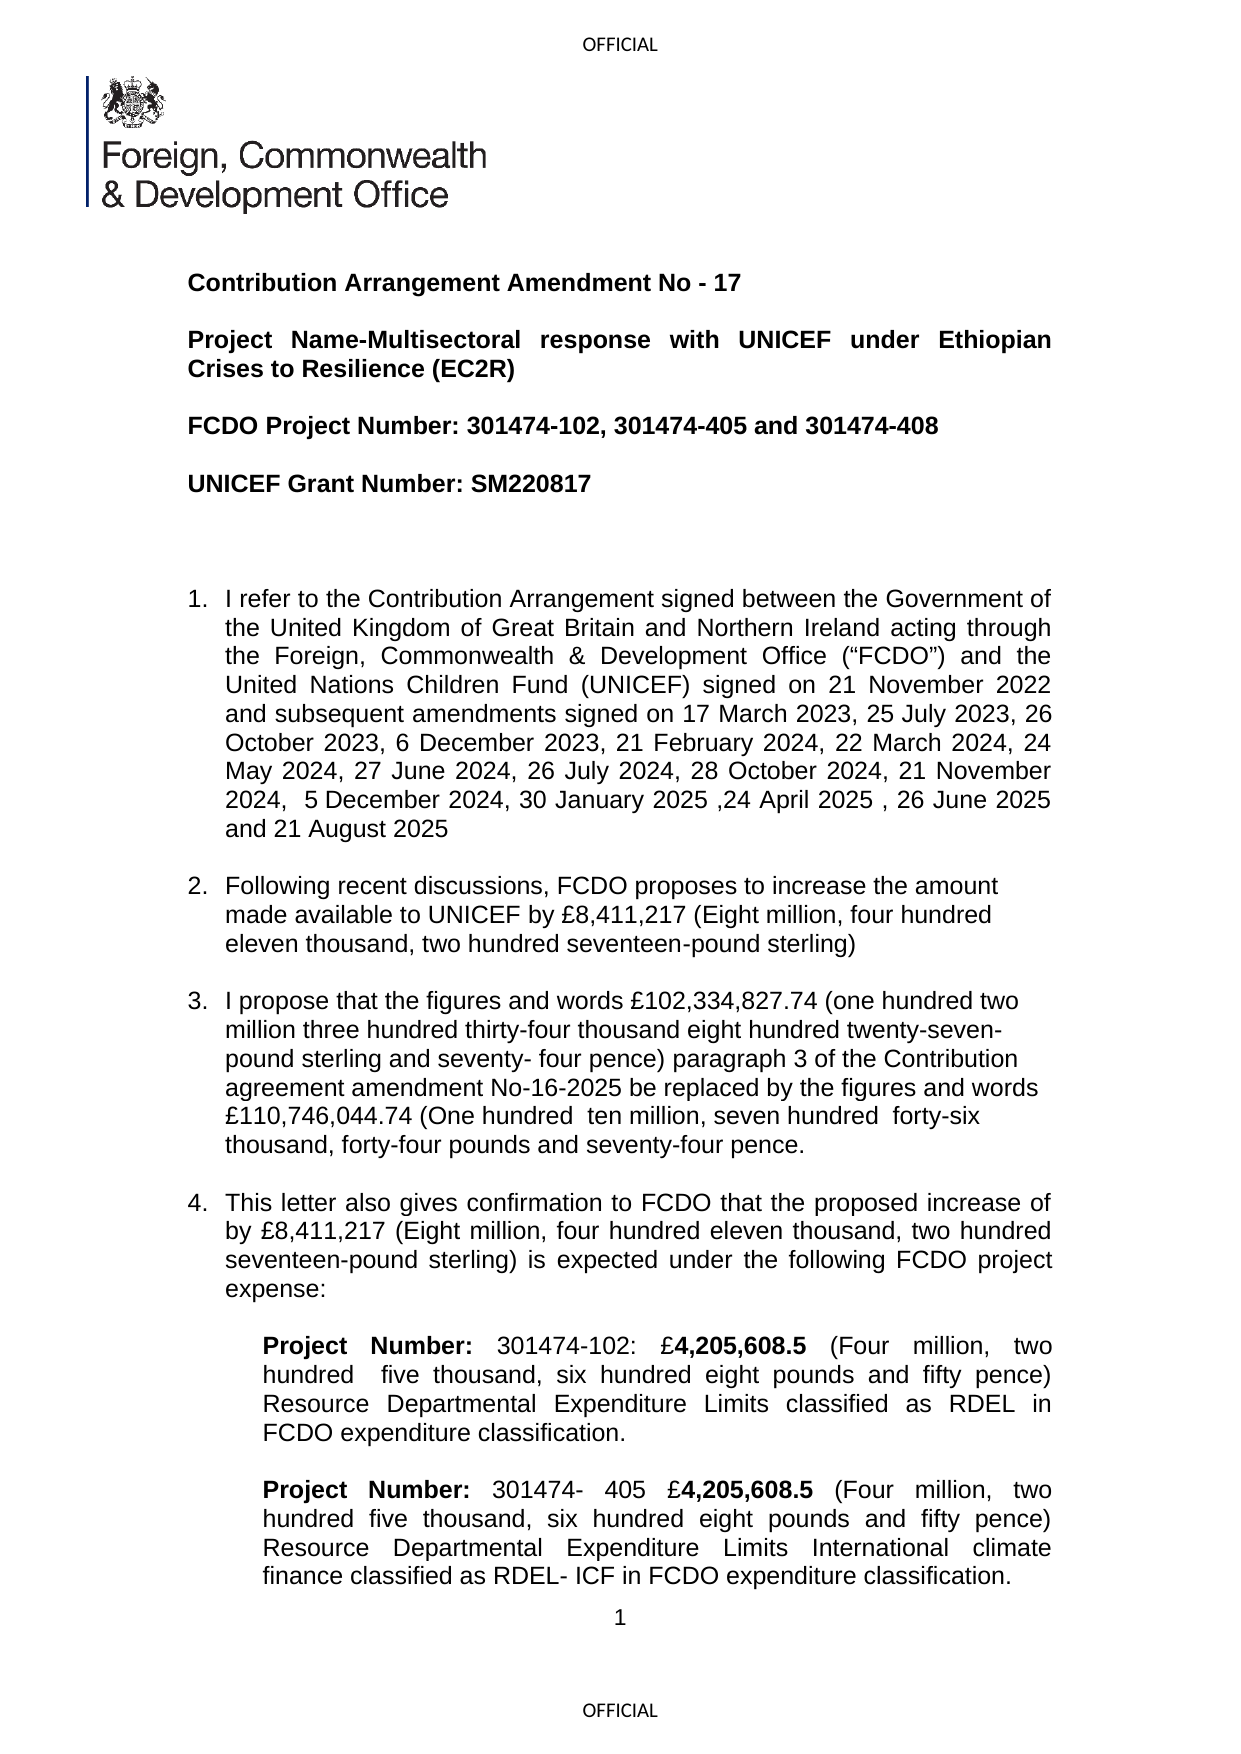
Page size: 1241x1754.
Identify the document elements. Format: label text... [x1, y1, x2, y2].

list Following recent discussions, FCDO proposes to increase the amount made available to UNICEF by £8,411,217 (Eight million, four hundred eleven thousand, two hundred seventeen-pound sterling) [187, 871, 1053, 957]
list I refer to the Contribution Arrangement signed between the Government of the United Kingdom of Great Britain and Northern Ireland acting through the Foreign, Commonwealth & Development Office (“FCDO”) and the United Nations Children Fund (UNICEF) signed on 21 November 2022 and subsequent amendments signed on 17 March 2023, 25 July 2023, 26 October 2023, 6 December 2023, 21 February 2024, 22 March 2024, 24 May 2024, 27 June 2024, 26 July 2024, 28 October 2024, 21 November 2024, 5 December 2024, 30 January 2025 ,24 April 2025 , 26 June 2025 and 21 August 2025 [187, 584, 1053, 842]
list Project Number: 301474-102: £4,205,608.5 (Four million, two hundred five thousand, six hundred eight pounds and fifty pence) Resource Departmental Expenditure Limits classified as RDEL in FCDO expenditure classification. [262, 1331, 1053, 1446]
text UNICEF Grant Number: SM220817 [187, 469, 1053, 497]
list I propose that the figures and words £102,334,827.74 (one hundred two million three hundred thirty-four thousand eight hundred twenty-seven-pound sterling and seventy- four pence) paragraph 3 of the Contribution agreement amendment No-16-2025 be replaced by the figures and words £110,746,044.74 (One hundred ten million, seven hundred forty-six thousand, forty-four pounds and seventy-four pence. [187, 986, 1053, 1159]
list This letter also gives confirmation to FCDO that the proposed increase of by £8,411,217 (Eight million, four hundred eleven thousand, two hundred seventeen-pound sterling) is expected under the following FCDO project expense: [187, 1187, 1053, 1302]
text Contribution Arrangement Amendment No - 17 [187, 267, 1053, 296]
text Project Name-Multisectoral response with UNICEF under Ethiopian Crises to Resilience (EC2R) [187, 325, 1053, 382]
text FCDO Project Number: 301474-102, 301474-405 and 301474-408 [187, 411, 1053, 440]
list Project Number: 301474- 405 £4,205,608.5 (Four million, two hundred five thousand, six hundred eight pounds and fifty pence) Resource Departmental Expenditure Limits International climate finance classified as RDEL- ICF in FCDO expenditure classification. [262, 1475, 1053, 1590]
